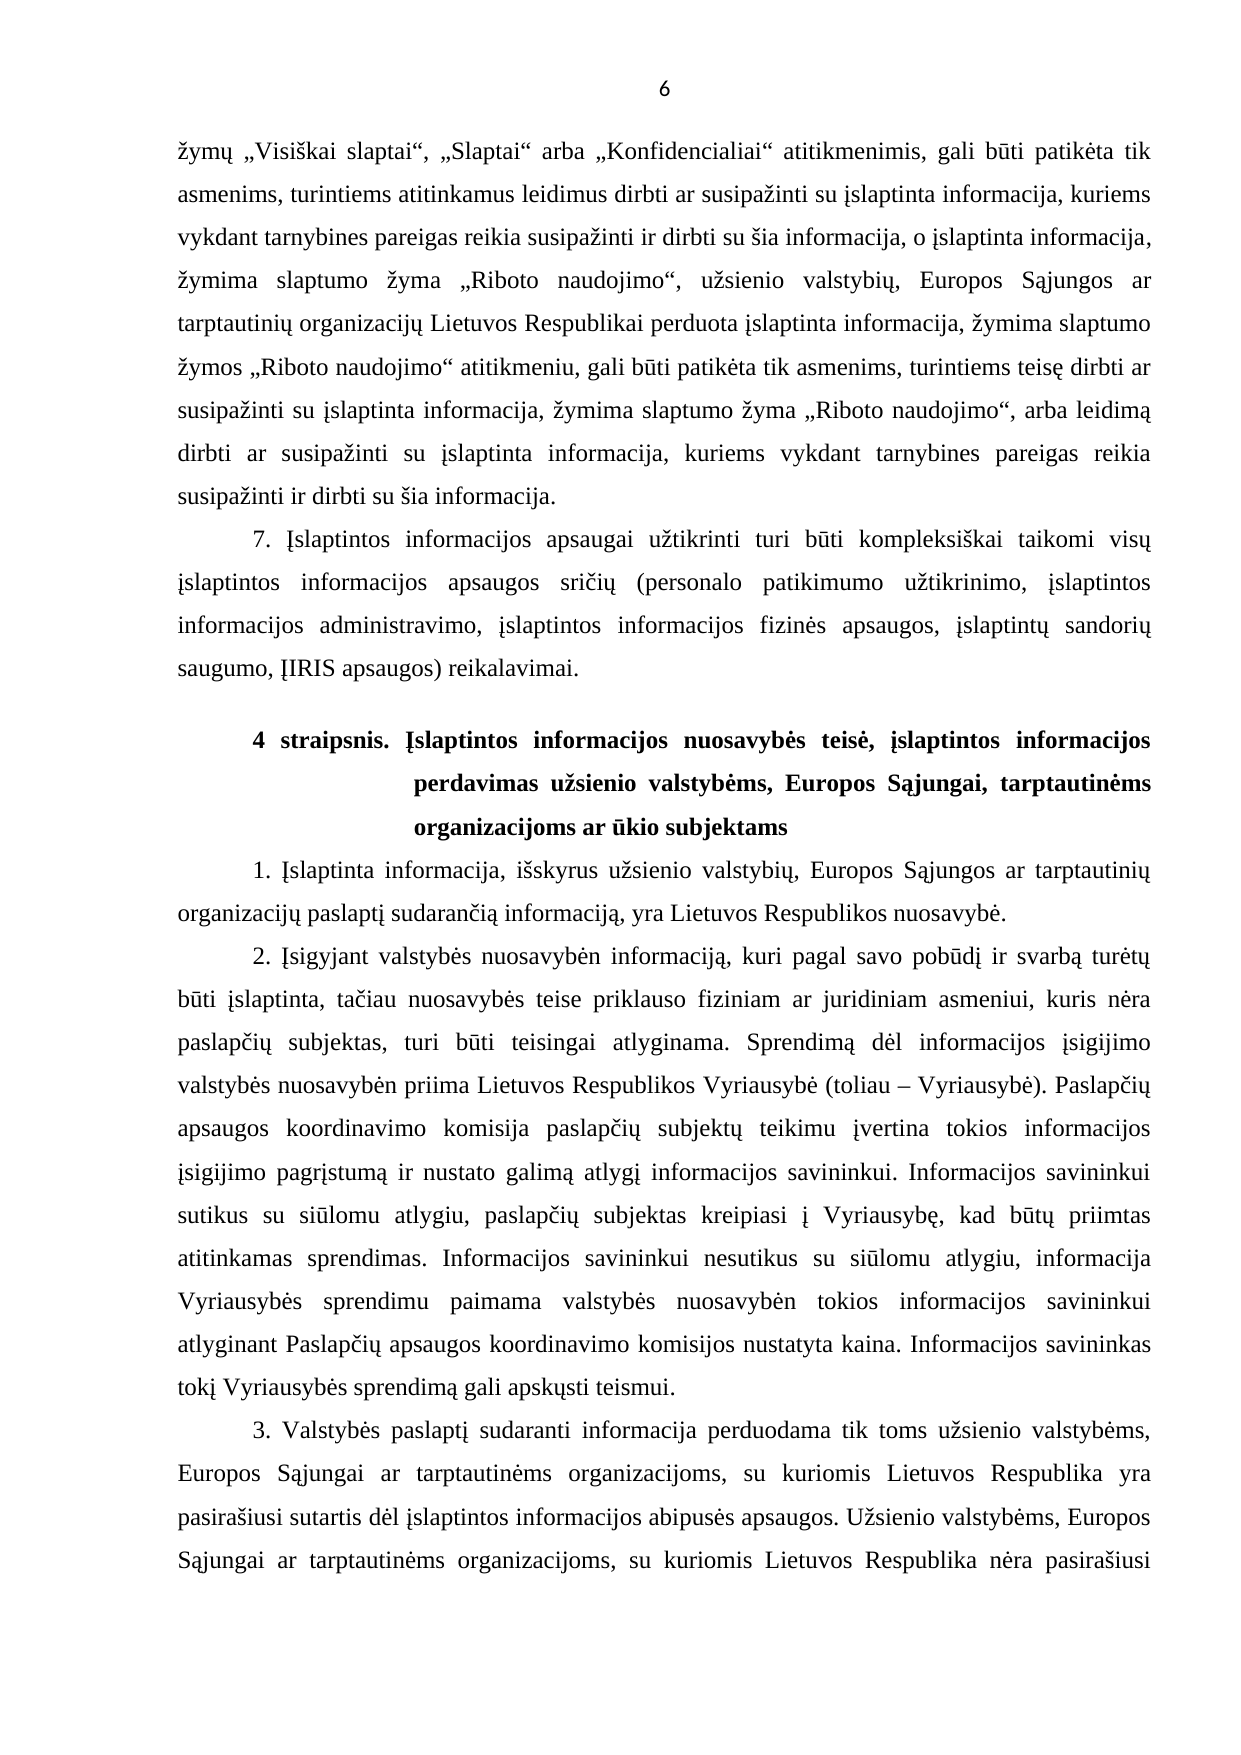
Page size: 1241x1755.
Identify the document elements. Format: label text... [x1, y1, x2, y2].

text 1. Įslaptinta informacija, išskyrus užsienio valstybių, Europos Sąjungos ar tarptautinių organizacijų paslaptį sudarančią informaciją, yra Lietuvos Respublikos nuosavybė. [177, 855, 1152, 927]
text 4 straipsnis. Įslaptintos informacijos nuosavybės teisė, įslaptintos informacijos perdavimas užsienio valstybėms, Europos Sąjungai, tarptautinėms organizacijoms ar ūkio subjektams [252, 725, 1152, 840]
text 2. Įsigyjant valstybės nuosavybėn informaciją, kuri pagal savo pobūdį ir svarbą turėtų būti įslaptinta, tačiau nuosavybės teise priklauso fiziniam ar juridiniam asmeniui, kuris nėra paslapčių subjektas, turi būti teisingai atlyginama. Sprendimą dėl informacijos įsigijimo valstybės nuosavybėn priima Lietuvos Respublikos Vyriausybė (toliau – Vyriausybė). Paslapčių apsaugos koordinavimo komisija paslapčių subjektų teikimu įvertina tokios informacijos įsigijimo pagrįstumą ir nustato galimą atlygį informacijos savininkui. Informacijos savininkui sutikus su siūlomu atlygiu, paslapčių subjektas kreipiasi į Vyriausybę, kad būtų priimtas atitinkamas sprendimas. Informacijos savininkui nesutikus su siūlomu atlygiu, informacija Vyriausybės sprendimu paimama valstybės nuosavybėn tokios informacijos savininkui atlyginant Paslapčių apsaugos koordinavimo komisijos nustatyta kaina. Informacijos savininkas tokį Vyriausybės sprendimą gali apskųsti teismui. [177, 941, 1152, 1401]
text 3. Valstybės paslaptį sudaranti informacija perduodama tik toms užsienio valstybėms, Europos Sąjungai ar tarptautinėms organizacijoms, su kuriomis Lietuvos Respublika yra pasirašiusi sutartis dėl įslaptintos informacijos abipusės apsaugos. Užsienio valstybėms, Europos Sąjungai ar tarptautinėms organizacijoms, su kuriomis Lietuvos Respublika nėra pasirašiusi [177, 1415, 1152, 1573]
text žymų „Visiškai slaptai“, „Slaptai“ arba „Konfidencialiai“ atitikmenimis, gali būti patikėta tik asmenims, turintiems atitinkamus leidimus dirbti ar susipažinti su įslaptinta informacija, kuriems vykdant tarnybines pareigas reikia susipažinti ir dirbti su šia informacija, o įslaptinta informacija, žymima slaptumo žyma „Riboto naudojimo“, užsienio valstybių, Europos Sąjungos ar tarptautinių organizacijų Lietuvos Respublikai perduota įslaptinta informacija, žymima slaptumo žymos „Riboto naudojimo“ atitikmeniu, gali būti patikėta tik asmenims, turintiems teisę dirbti ar susipažinti su įslaptinta informacija, žymima slaptumo žyma „Riboto naudojimo“, arba leidimą dirbti ar susipažinti su įslaptinta informacija, kuriems vykdant tarnybines pareigas reikia susipažinti ir dirbti su šia informacija. [177, 136, 1152, 510]
text 7. Įslaptintos informacijos apsaugai užtikrinti turi būti kompleksiškai taikomi visų įslaptintos informacijos apsaugos sričių (personalo patikimumo užtikrinimo, įslaptintos informacijos administravimo, įslaptintos informacijos fizinės apsaugos, įslaptintų sandorių saugumo, ĮIRIS apsaugos) reikalavimai. [177, 524, 1152, 682]
